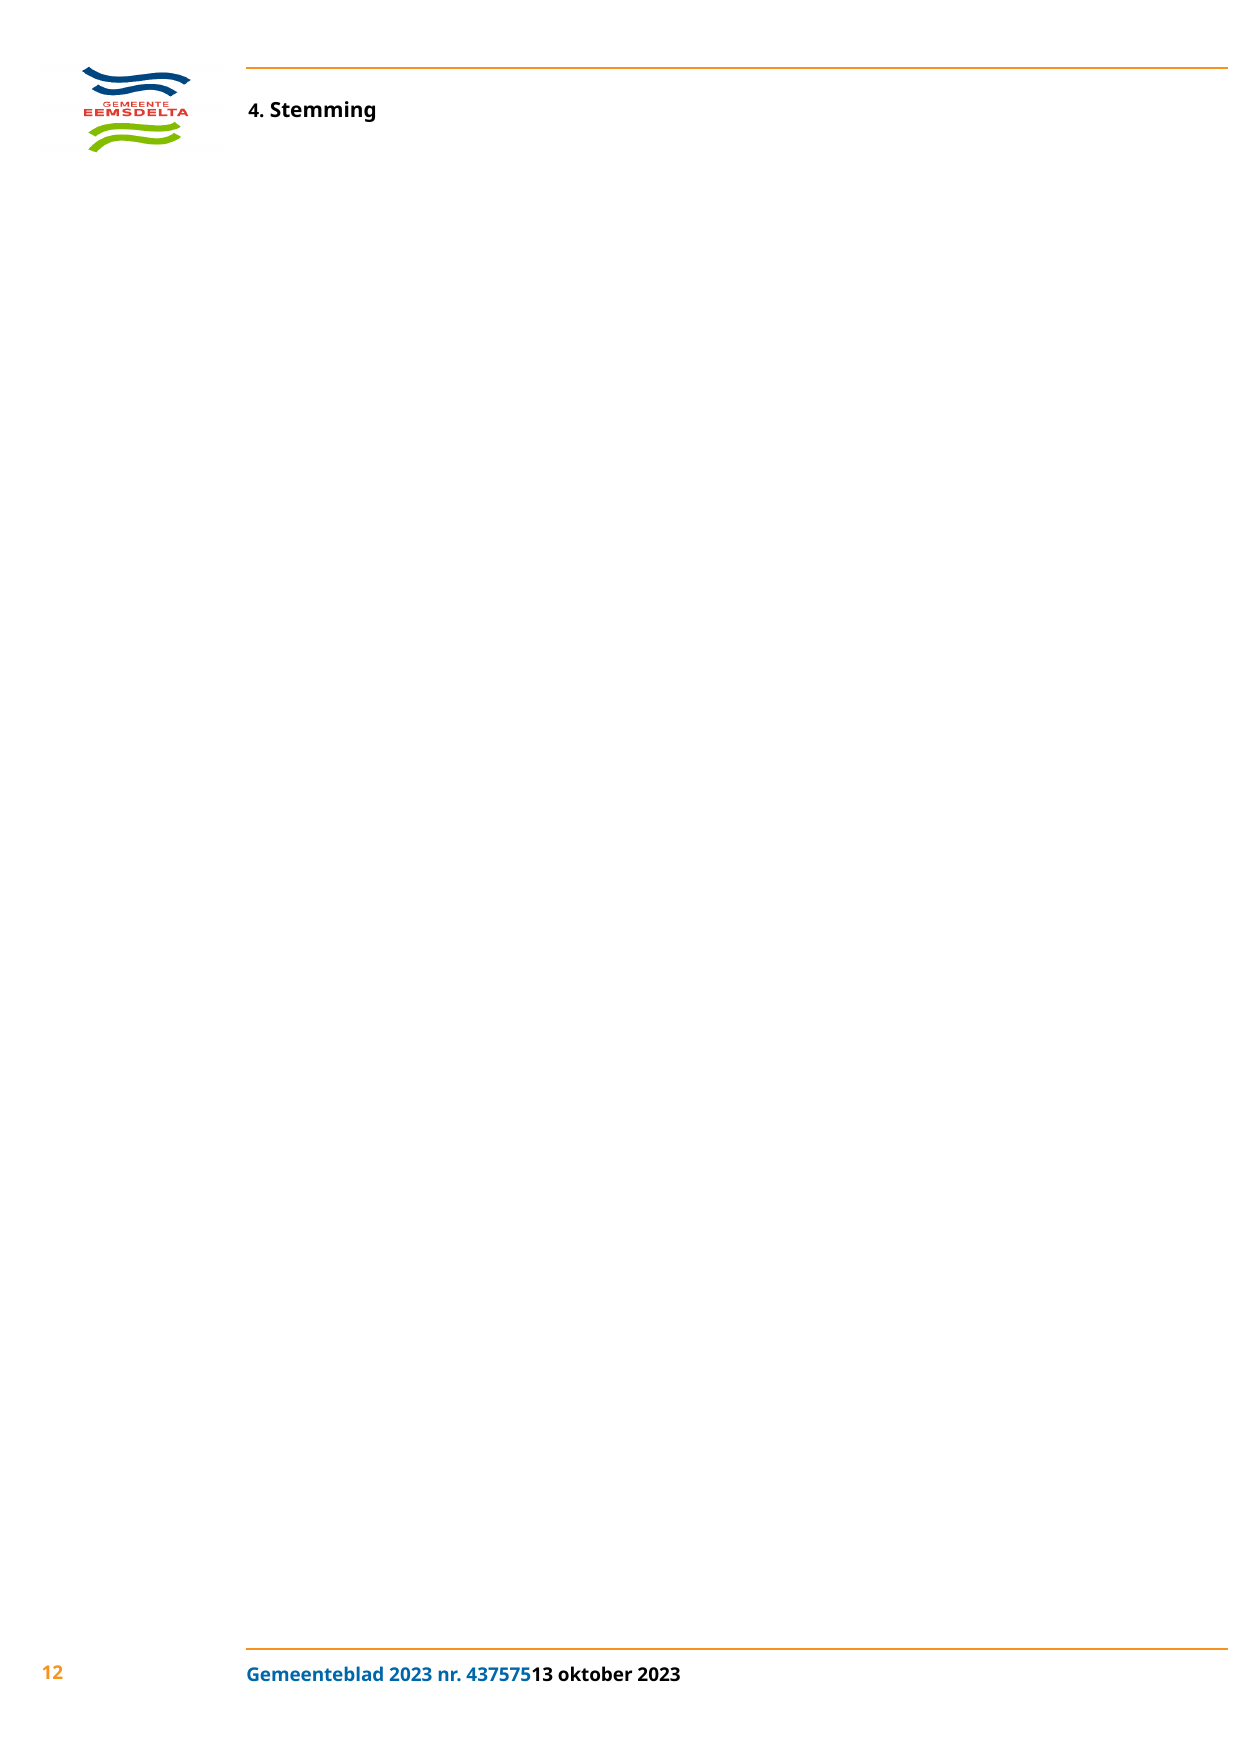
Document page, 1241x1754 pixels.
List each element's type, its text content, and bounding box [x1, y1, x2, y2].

text 4. Stemming [248, 95, 1152, 123]
picture [41, 47, 231, 172]
